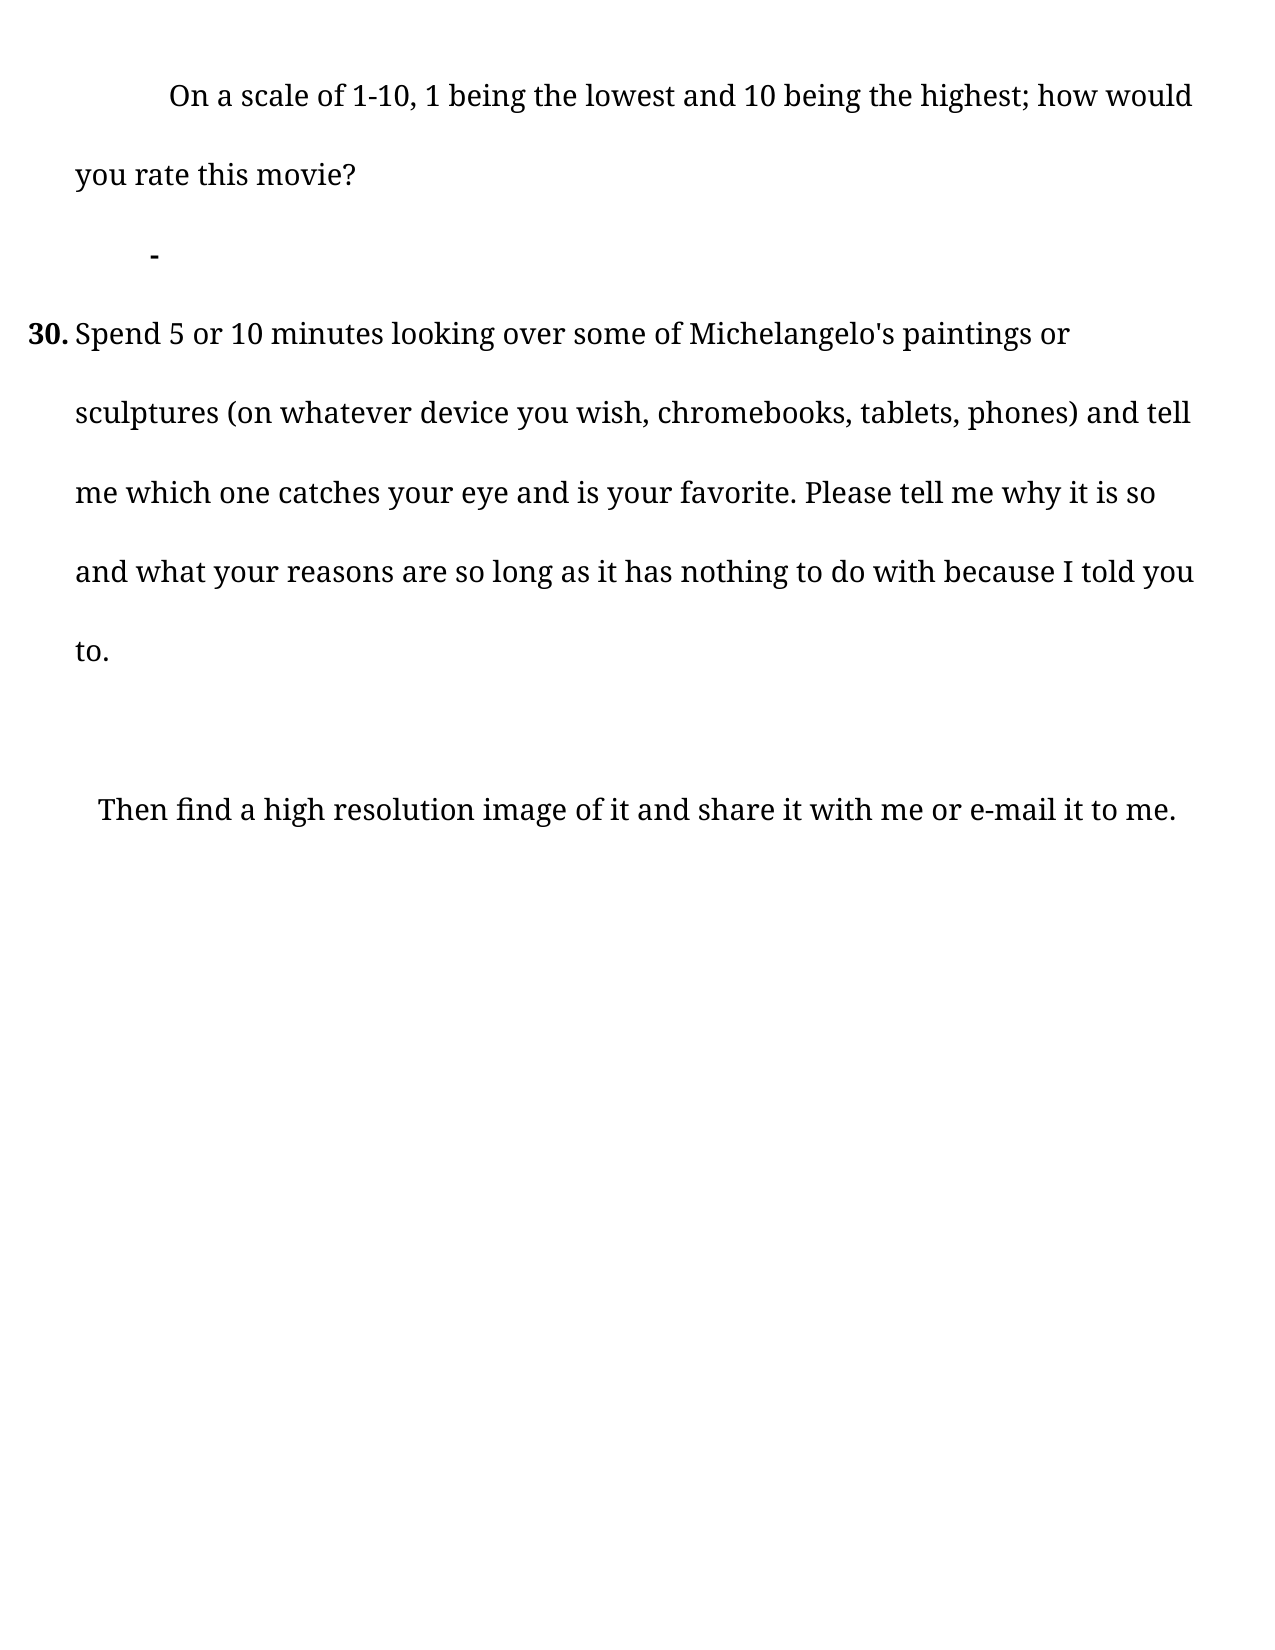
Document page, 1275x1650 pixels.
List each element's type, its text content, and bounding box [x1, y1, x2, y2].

text On a scale of 1-10, 1 being the lowest and 10 being the highest; how would you rate this movie? [75, 75, 1200, 194]
list Spend 5 or 10 minutes looking over some of Michelangelo's paintings or sculptures (on whatever device you wish, chromebooks, tablets, phones) and tell me which one catches your eye and is your favorite. Please tell me why it is so and what your reasons are so long as it has nothing to do with because I told you to. [28, 313, 1200, 670]
text Then find a high resolution image of it and share it with me or e-mail it to me. [75, 789, 1200, 829]
